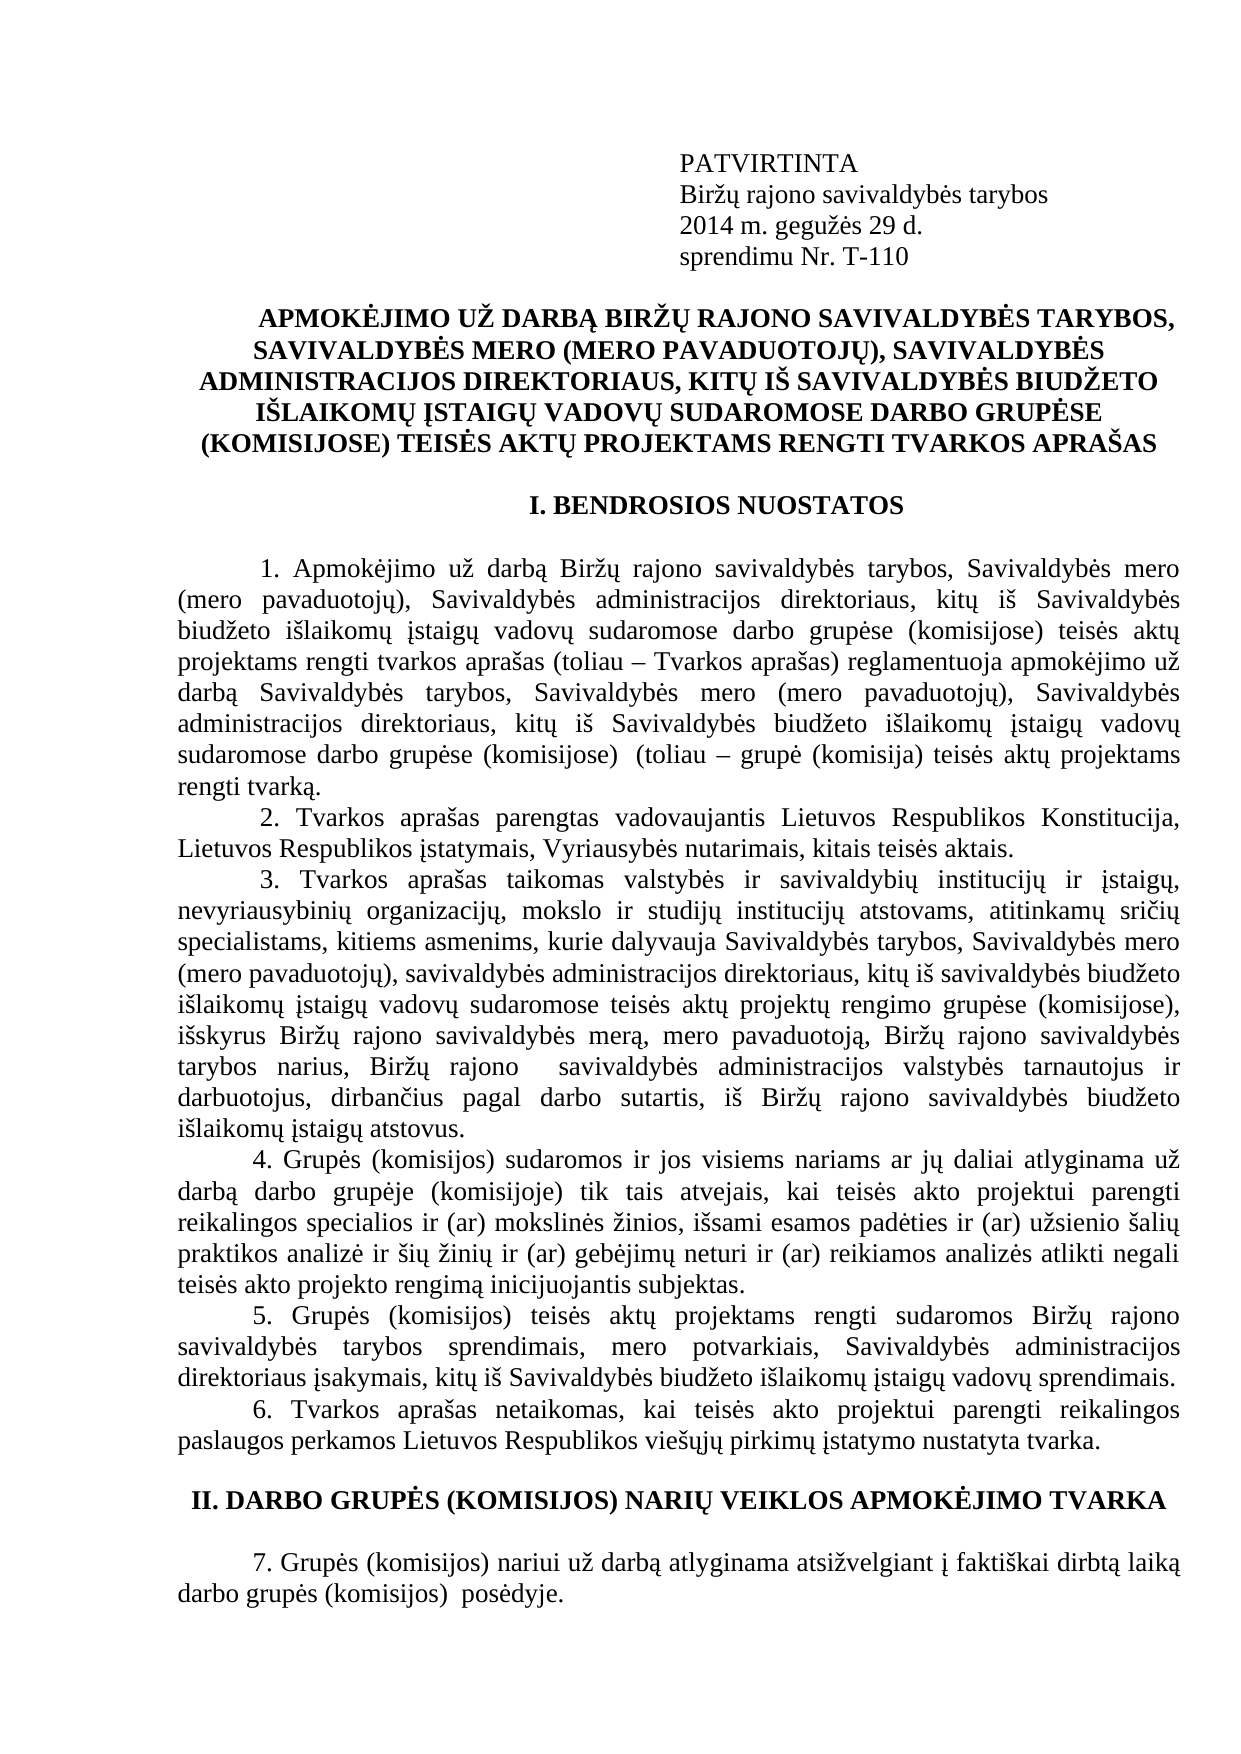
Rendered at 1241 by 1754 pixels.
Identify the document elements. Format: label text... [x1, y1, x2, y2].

text 4. Grupės (komisijos) sudaromos ir jos visiems nariams ar jų daliai atlyginama už darbą darbo grupėje (komisijoje) tik tais atvejais, kai teisės akto projektui parengti reikalingos specialios ir (ar) mokslinės žinios, išsami esamos padėties ir (ar) užsienio šalių praktikos analizė ir šių žinių ir (ar) gebėjimų neturi ir (ar) reikiamos analizės atlikti negali teisės akto projekto rengimą inicijuojantis subjektas. [177, 1143, 1181, 1299]
text sprendimu Nr. T-110 [679, 240, 1181, 271]
text 6. Tvarkos aprašas netaikomas, kai teisės akto projektui parengti reikalingos paslaugos perkamos Lietuvos Respublikos viešųjų pirkimų įstatymo nustatyta tvarka. [177, 1393, 1181, 1455]
text APMOKĖJIMO UŽ DARBĄ BIRŽŲ RAJONO SAVIVALDYBĖS TARYBOS, SAVIVALDYBĖS MERO (MERO PAVADUOTOJŲ), SAVIVALDYBĖS ADMINISTRACIJOS DIREKTORIAUS, KITŲ IŠ SAVIVALDYBĖS BIUDŽETO IŠLAIKOMŲ ĮSTAIGŲ VADOVŲ SUDAROMOSE DARBO GRUPĖSE (KOMISIJOSE) TEISĖS AKTŲ PROJEKTAMS RENGTI TVARKOS APRAŠAS [177, 303, 1181, 458]
text 1. Apmokėjimo už darbą Biržų rajono savivaldybės tarybos, Savivaldybės mero (mero pavaduotojų), Savivaldybės administracijos direktoriaus, kitų iš Savivaldybės biudžeto išlaikomų įstaigų vadovų sudaromose darbo grupėse (komisijose) teisės aktų projektams rengti tvarkos aprašas (toliau – Tvarkos aprašas) reglamentuoja apmokėjimo už darbą Savivaldybės tarybos, Savivaldybės mero (mero pavaduotojų), Savivaldybės administracijos direktoriaus, kitų iš Savivaldybės biudžeto išlaikomų įstaigų vadovų sudaromose darbo grupėse (komisijose) (toliau – grupė (komisija) teisės aktų projektams rengti tvarką. [177, 552, 1181, 801]
text II. DARBO GRUPĖS (KOMISIJOS) NARIŲ VEIKLOS APMOKĖJIMO TVARKA [177, 1484, 1181, 1515]
text PATVIRTINTA [679, 147, 1181, 178]
text 7. Grupės (komisijos) nariui už darbą atlyginama atsižvelgiant į faktiškai dirbtą laiką darbo grupės (komisijos) posėdyje. [177, 1546, 1181, 1608]
text Biržų rajono savivaldybės tarybos [679, 178, 1181, 209]
text 2. Tvarkos aprašas parengtas vadovaujantis Lietuvos Respublikos Konstitucija, Lietuvos Respublikos įstatymais, Vyriausybės nutarimais, kitais teisės aktais. [177, 801, 1181, 863]
text 3. Tvarkos aprašas taikomas valstybės ir savivaldybių institucijų ir įstaigų, nevyriausybinių organizacijų, mokslo ir studijų institucijų atstovams, atitinkamų sričių specialistams, kitiems asmenims, kurie dalyvauja Savivaldybės tarybos, Savivaldybės mero (mero pavaduotojų), savivaldybės administracijos direktoriaus, kitų iš savivaldybės biudžeto išlaikomų įstaigų vadovų sudaromose teisės aktų projektų rengimo grupėse (komisijose), išskyrus Biržų rajono savivaldybės merą, mero pavaduotoją, Biržų rajono savivaldybės tarybos narius, Biržų rajono savivaldybės administracijos valstybės tarnautojus ir darbuotojus, dirbančius pagal darbo sutartis, iš Biržų rajono savivaldybės biudžeto išlaikomų įstaigų atstovus. [177, 863, 1181, 1143]
text I. BENDROSIOS NUOSTATOS [177, 489, 1181, 521]
text 2014 m. gegužės 29 d. [679, 209, 1181, 240]
text 5. Grupės (komisijos) teisės aktų projektams rengti sudaromos Biržų rajono savivaldybės tarybos sprendimais, mero potvarkiais, Savivaldybės administracijos direktoriaus įsakymais, kitų iš Savivaldybės biudžeto išlaikomų įstaigų vadovų sprendimais. [177, 1299, 1181, 1393]
